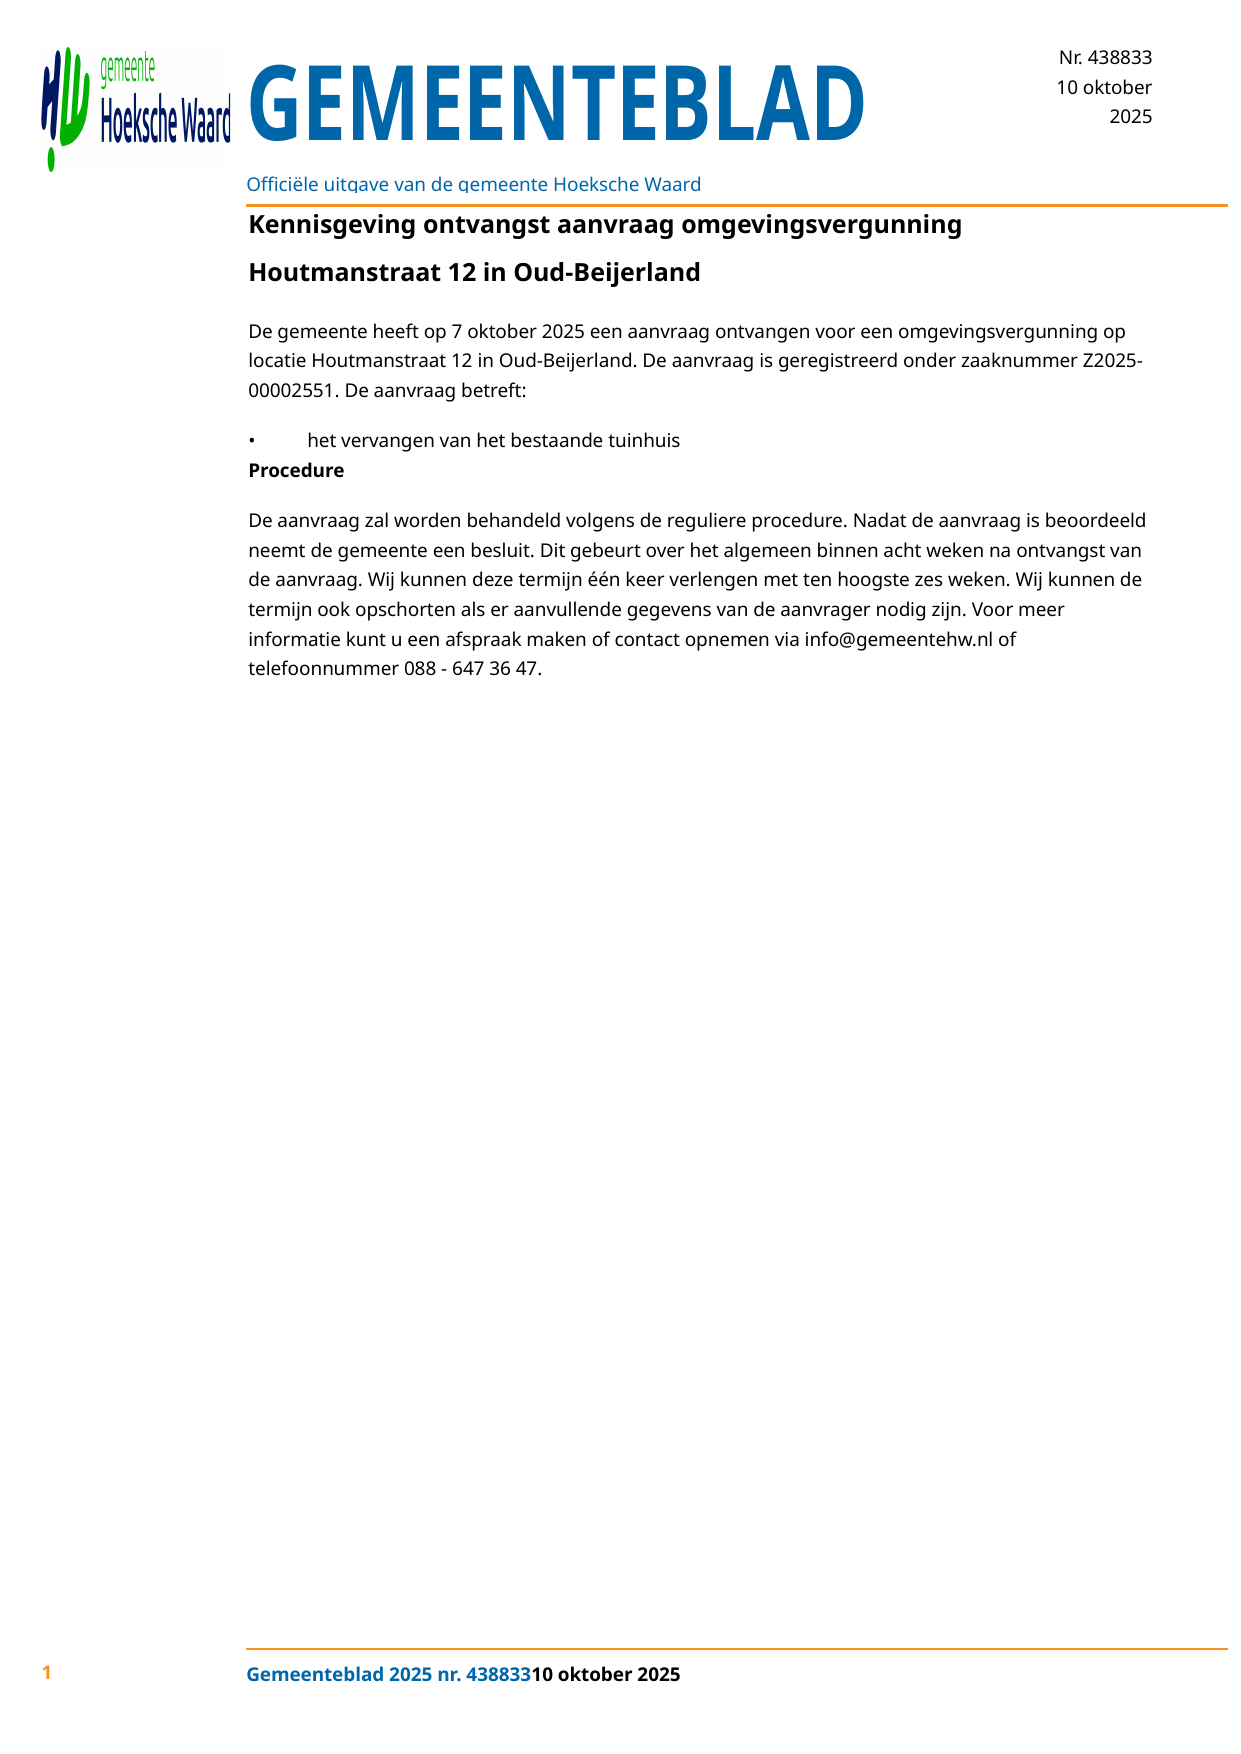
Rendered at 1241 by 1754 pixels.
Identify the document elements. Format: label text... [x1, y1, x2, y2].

text Kennisgeving ontvangst aanvraag omgevingsvergunning Houtmanstraat 12 in Oud-Beijerland [248, 207, 1152, 288]
text Procedure [248, 457, 1152, 483]
list het vervangen van het bestaande tuinhuis [248, 427, 1152, 453]
text De aanvraag zal worden behandeld volgens de reguliere procedure. Nadat de aanvraag is beoordeeld neemt de gemeente een besluit. Dit gebeurt over het algemeen binnen acht weken na ontvangst van de aanvraag. Wij kunnen deze termijn één keer verlengen met ten hoogste zes weken. Wij kunnen de termijn ook opschorten als er aanvullende gegevens van de aanvrager nodig zijn. Voor meer informatie kunt u een afspraak maken of contact opnemen via info@gemeentehw.nl of telefoonnummer 088 - 647 36 47. [248, 507, 1152, 681]
picture [41, 47, 231, 172]
text De gemeente heeft op 7 oktober 2025 een aanvraag ontvangen voor een omgevingsvergunning op locatie Houtmanstraat 12 in Oud-Beijerland. De aanvraag is geregistreerd onder zaaknummer Z2025-00002551. De aanvraag betreft: [248, 318, 1152, 403]
